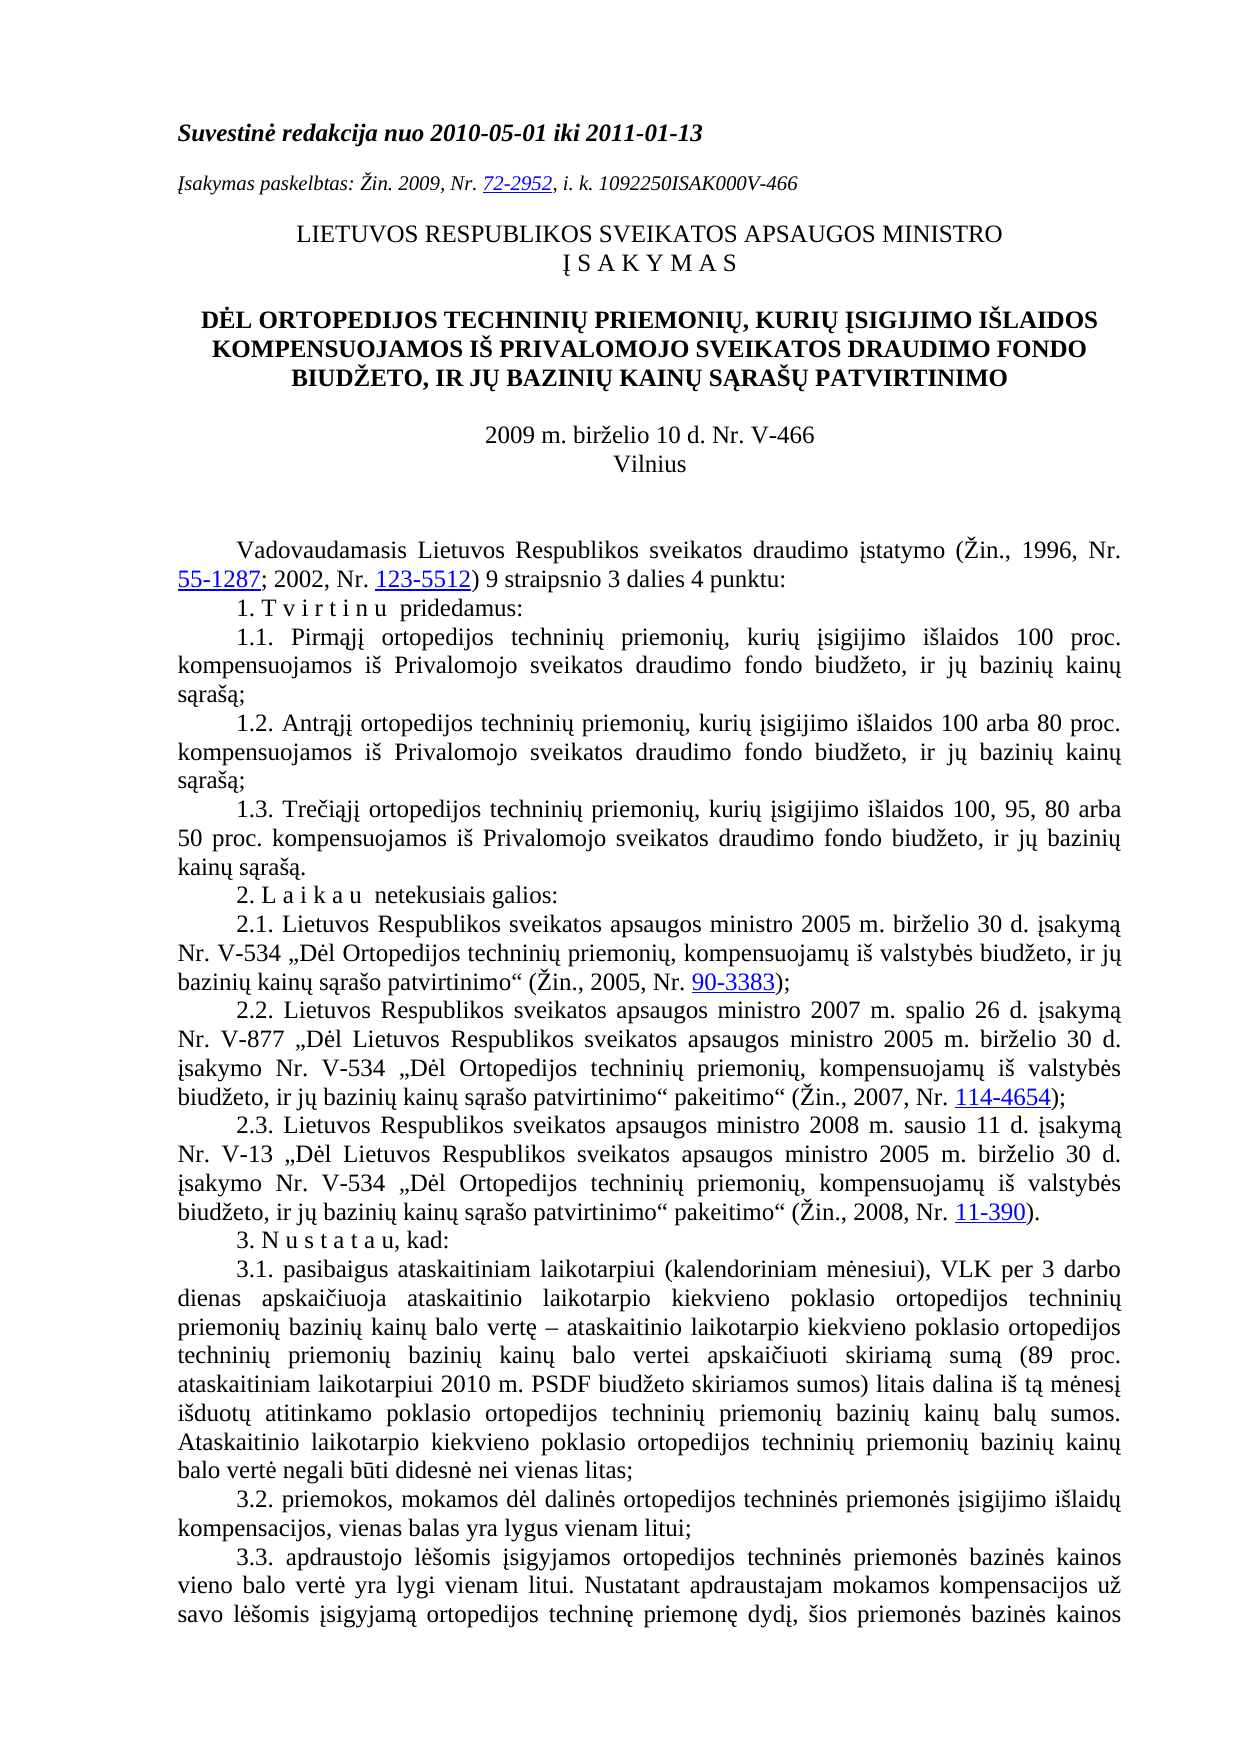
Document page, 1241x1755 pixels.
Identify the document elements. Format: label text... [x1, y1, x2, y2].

text Suvestinė redakcija nuo 2010-05-01 iki 2011-01-13 [177, 118, 1122, 147]
text 1.3. Trečiąjį ortopedijos techninių priemonių, kurių įsigijimo išlaidos 100, 95, 80 arba 50 proc. kompensuojamos iš Privalomojo sveikatos draudimo fondo biudžeto, ir jų bazinių kainų sąrašą. [177, 794, 1122, 880]
text 1.1. Pirmąjį ortopedijos techninių priemonių, kurių įsigijimo išlaidos 100 proc. kompensuojamos iš Privalomojo sveikatos draudimo fondo biudžeto, ir jų bazinių kainų sąrašą; [177, 622, 1122, 708]
text 2.1. Lietuvos Respublikos sveikatos apsaugos ministro 2005 m. birželio 30 d. įsakymą Nr. V-534 „Dėl Ortopedijos techninių priemonių, kompensuojamų iš valstybės biudžeto, ir jų bazinių kainų sąrašo patvirtinimo“ (Žin., 2005, Nr. 90-3383); [177, 909, 1122, 995]
text 2. Laikau netekusiais galios: [177, 880, 1122, 909]
text 2009 m. birželio 10 d. Nr. V-466 [177, 420, 1122, 449]
text DĖL ORTOPEDIJOS TECHNINIŲ PRIEMONIŲ, KURIŲ ĮSIGIJIMO IŠLAIDOS KOMPENSUOJAMOS IŠ PRIVALOMOJO SVEIKATOS DRAUDIMO FONDO BIUDŽETO, IR JŲ BAZINIŲ KAINŲ SĄRAŠŲ PATVIRTINIMO [177, 305, 1122, 392]
text 3.1. pasibaigus ataskaitiniam laikotarpiui (kalendoriniam mėnesiui), VLK per 3 darbo dienas apskaičiuoja ataskaitinio laikotarpio kiekvieno poklasio ortopedijos techninių priemonių bazinių kainų balo vertę – ataskaitinio laikotarpio kiekvieno poklasio ortopedijos techninių priemonių bazinių kainų balo vertei apskaičiuoti skiriamą sumą (89 proc. ataskaitiniam laikotarpiui 2010 m. PSDF biudžeto skiriamos sumos) litais dalina iš tą mėnesį išduotų atitinkamo poklasio ortopedijos techninių priemonių bazinių kainų balų sumos. Ataskaitinio laikotarpio kiekvieno poklasio ortopedijos techninių priemonių bazinių kainų balo vertė negali būti didesnė nei vienas litas; [177, 1254, 1122, 1484]
text LIETUVOS RESPUBLIKOS SVEIKATOS APSAUGOS MINISTRO [177, 219, 1122, 248]
text 3. Nustatau, kad: [177, 1225, 1122, 1254]
text Įsakymas paskelbtas: Žin. 2009, Nr. 72-2952, i. k. 1092250ISAK000V-466 [177, 171, 1122, 195]
text Vilnius [177, 449, 1122, 478]
text Vadovaudamasis Lietuvos Respublikos sveikatos draudimo įstatymo (Žin., 1996, Nr. 55-1287; 2002, Nr. 123-5512) 9 straipsnio 3 dalies 4 punktu: [177, 535, 1122, 593]
text 2.2. Lietuvos Respublikos sveikatos apsaugos ministro 2007 m. spalio 26 d. įsakymą Nr. V-877 „Dėl Lietuvos Respublikos sveikatos apsaugos ministro 2005 m. birželio 30 d. įsakymo Nr. V-534 „Dėl Ortopedijos techninių priemonių, kompensuojamų iš valstybės biudžeto, ir jų bazinių kainų sąrašo patvirtinimo“ pakeitimo“ (Žin., 2007, Nr. 114-4654); [177, 995, 1122, 1110]
text 2.3. Lietuvos Respublikos sveikatos apsaugos ministro 2008 m. sausio 11 d. įsakymą Nr. V-13 „Dėl Lietuvos Respublikos sveikatos apsaugos ministro 2005 m. birželio 30 d. įsakymo Nr. V-534 „Dėl Ortopedijos techninių priemonių, kompensuojamų iš valstybės biudžeto, ir jų bazinių kainų sąrašo patvirtinimo“ pakeitimo“ (Žin., 2008, Nr. 11-390). [177, 1110, 1122, 1225]
text ĮSAKYMAS [177, 248, 1122, 277]
text 3.2. priemokos, mokamos dėl dalinės ortopedijos techninės priemonės įsigijimo išlaidų kompensacijos, vienas balas yra lygus vienam litui; [177, 1484, 1122, 1542]
text 3.3. apdraustojo lėšomis įsigyjamos ortopedijos techninės priemonės bazinės kainos vieno balo vertė yra lygi vienam litui. Nustatant apdraustajam mokamos kompensacijos už savo lėšomis įsigyjamą ortopedijos techninę priemonę dydį, šios priemonės bazinės kainos [177, 1542, 1122, 1628]
text 1. Tvirtinu pridedamus: [177, 593, 1122, 622]
text 1.2. Antrąjį ortopedijos techninių priemonių, kurių įsigijimo išlaidos 100 arba 80 proc. kompensuojamos iš Privalomojo sveikatos draudimo fondo biudžeto, ir jų bazinių kainų sąrašą; [177, 708, 1122, 794]
